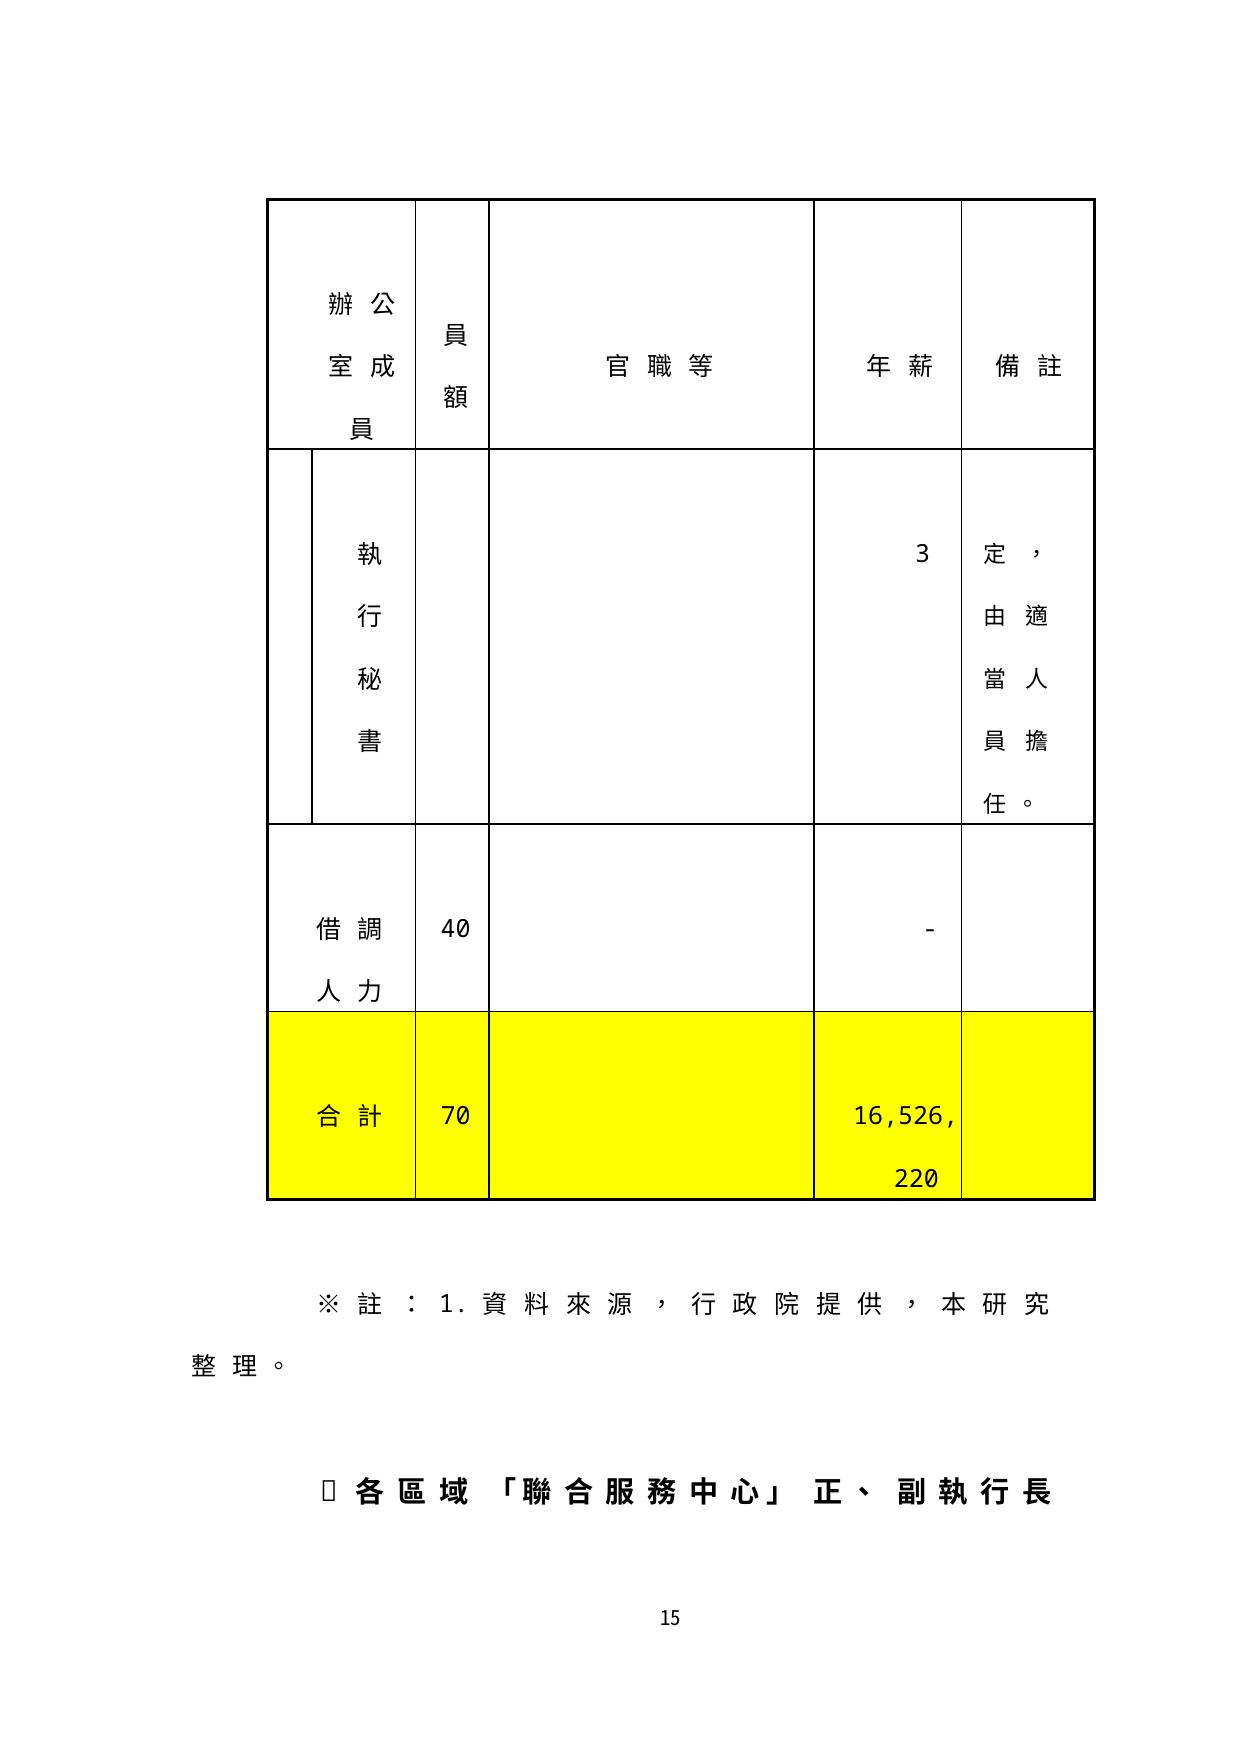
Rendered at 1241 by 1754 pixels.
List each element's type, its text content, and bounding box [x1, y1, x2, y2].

table_cell 16,526,220 [815, 1012, 961, 1198]
table_cell 70 [416, 1012, 488, 1198]
table_cell 執行秘書 [313, 450, 415, 823]
table_header 備註 [962, 201, 1093, 448]
table_cell 40 [416, 825, 488, 1011]
table_cell 定，由適當人員擔任。 [962, 450, 1093, 823]
table_cell [416, 450, 488, 823]
table_cell [490, 825, 813, 1011]
table_cell [962, 825, 1093, 1011]
table_cell [490, 1012, 813, 1198]
table_header 辦公室成員 [269, 201, 415, 448]
text 各區域「聯合服務中心」正、副執行長 [271, 1448, 1058, 1511]
table_header 年薪 [815, 201, 961, 448]
table_cell 3 [815, 450, 961, 823]
table_cell [269, 450, 311, 823]
table_header 官職等 [490, 201, 813, 448]
text ※註：1.資料來源，行政院提供，本研究整理。 [183, 1261, 1058, 1386]
table_cell - [815, 825, 961, 1011]
table_header 員額 [416, 201, 488, 448]
table_cell 合計 [269, 1012, 415, 1198]
table_cell 借調人力 [269, 825, 415, 1011]
table_cell [490, 450, 813, 823]
table_cell [962, 1012, 1093, 1198]
